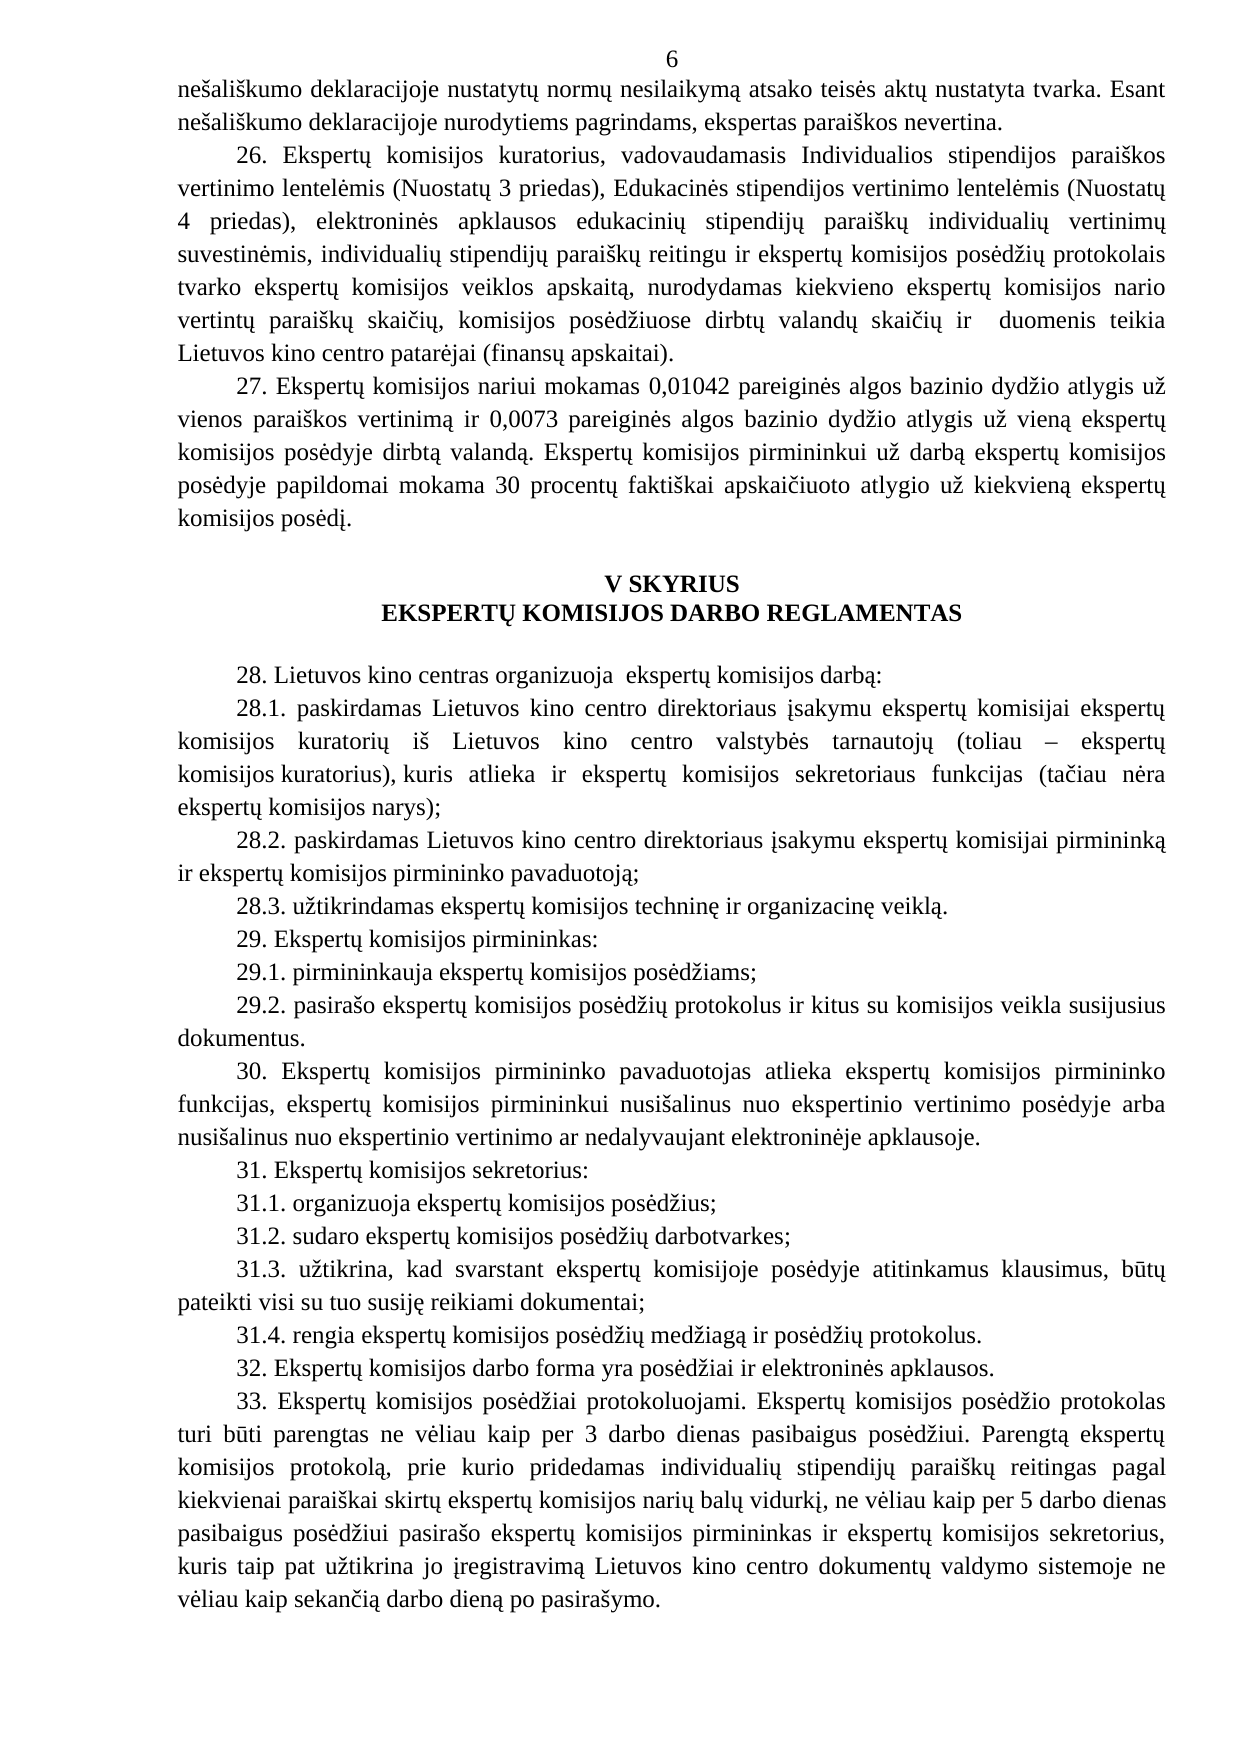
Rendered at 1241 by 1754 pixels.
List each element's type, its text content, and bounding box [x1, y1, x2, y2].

text 28. Lietuvos kino centras organizuoja ekspertų komisijos darbą: [177, 660, 1167, 688]
text 31.4. rengia ekspertų komisijos posėdžių medžiagą ir posėdžių protokolus. [177, 1320, 1167, 1349]
text EKSPERTŲ KOMISIJOS DARBO REGLAMENTAS [177, 598, 1167, 627]
text 33. Ekspertų komisijos posėdžiai protokoluojami. Ekspertų komisijos posėdžio protokolas turi būti parengtas ne vėliau kaip per 3 darbo dienas pasibaigus posėdžiui. Parengtą ekspertų komisijos protokolą, prie kurio pridedamas individualių stipendijų paraiškų reitingas pagal kiekvienai paraiškai skirtų ekspertų komisijos narių balų vidurkį, ne vėliau kaip per 5 darbo dienas pasibaigus posėdžiui pasirašo ekspertų komisijos pirmininkas ir ekspertų komisijos sekretorius, kuris taip pat užtikrina jo įregistravimą Lietuvos kino centro dokumentų valdymo sistemoje ne vėliau kaip sekančią darbo dieną po pasirašymo. [177, 1386, 1167, 1613]
text 26. Ekspertų komisijos kuratorius, vadovaudamasis Individualios stipendijos paraiškos vertinimo lentelėmis (Nuostatų 3 priedas), Edukacinės stipendijos vertinimo lentelėmis (Nuostatų 4 priedas), elektroninės apklausos edukacinių stipendijų paraiškų individualių vertinimų suvestinėmis, individualių stipendijų paraiškų reitingu ir ekspertų komisijos posėdžių protokolais tvarko ekspertų komisijos veiklos apskaitą, nurodydamas kiekvieno ekspertų komisijos nario vertintų paraiškų skaičių, komisijos posėdžiuose dirbtų valandų skaičių ir duomenis teikia Lietuvos kino centro patarėjai (finansų apskaitai). [177, 140, 1167, 367]
text 27. Ekspertų komisijos nariui mokamas 0,01042 pareiginės algos bazinio dydžio atlygis už vienos paraiškos vertinimą ir 0,0073 pareiginės algos bazinio dydžio atlygis už vieną ekspertų komisijos posėdyje dirbtą valandą. Ekspertų komisijos pirmininkui už darbą ekspertų komisijos posėdyje papildomai mokama 30 procentų faktiškai apskaičiuoto atlygio už kiekvieną ekspertų komisijos posėdį. [177, 371, 1167, 532]
text nešališkumo deklaracijoje nustatytų normų nesilaikymą atsako teisės aktų nustatyta tvarka. Esant nešališkumo deklaracijoje nurodytiems pagrindams, ekspertas paraiškos nevertina. [177, 74, 1167, 136]
text 28.3. užtikrindamas ekspertų komisijos techninę ir organizacinę veiklą. [177, 891, 1167, 919]
text 31.3. užtikrina, kad svarstant ekspertų komisijoje posėdyje atitinkamus klausimus, būtų pateikti visi su tuo susiję reikiami dokumentai; [177, 1254, 1167, 1316]
text 32. Ekspertų komisijos darbo forma yra posėdžiai ir elektroninės apklausos. [177, 1353, 1167, 1382]
text 31.1. organizuoja ekspertų komisijos posėdžius; [177, 1188, 1167, 1217]
text V SKYRIUS [177, 569, 1167, 598]
text 28.1. paskirdamas Lietuvos kino centro direktoriaus įsakymu ekspertų komisijai ekspertų komisijos kuratorių iš Lietuvos kino centro valstybės tarnautojų (toliau – ekspertų komisijos kuratorius), kuris atlieka ir ekspertų komisijos sekretoriaus funkcijas (tačiau nėra ekspertų komisijos narys); [177, 693, 1167, 821]
text 29.2. pasirašo ekspertų komisijos posėdžių protokolus ir kitus su komisijos veikla susijusius dokumentus. [177, 990, 1167, 1052]
text 30. Ekspertų komisijos pirmininko pavaduotojas atlieka ekspertų komisijos pirmininko funkcijas, ekspertų komisijos pirmininkui nusišalinus nuo ekspertinio vertinimo posėdyje arba nusišalinus nuo ekspertinio vertinimo ar nedalyvaujant elektroninėje apklausoje. [177, 1056, 1167, 1151]
text 31.2. sudaro ekspertų komisijos posėdžių darbotvarkes; [177, 1221, 1167, 1250]
text 29.1. pirmininkauja ekspertų komisijos posėdžiams; [177, 957, 1167, 986]
text 31. Ekspertų komisijos sekretorius: [177, 1155, 1167, 1184]
text 28.2. paskirdamas Lietuvos kino centro direktoriaus įsakymu ekspertų komisijai pirmininką ir ekspertų komisijos pirmininko pavaduotoją; [177, 825, 1167, 887]
text 29. Ekspertų komisijos pirmininkas: [177, 924, 1167, 953]
